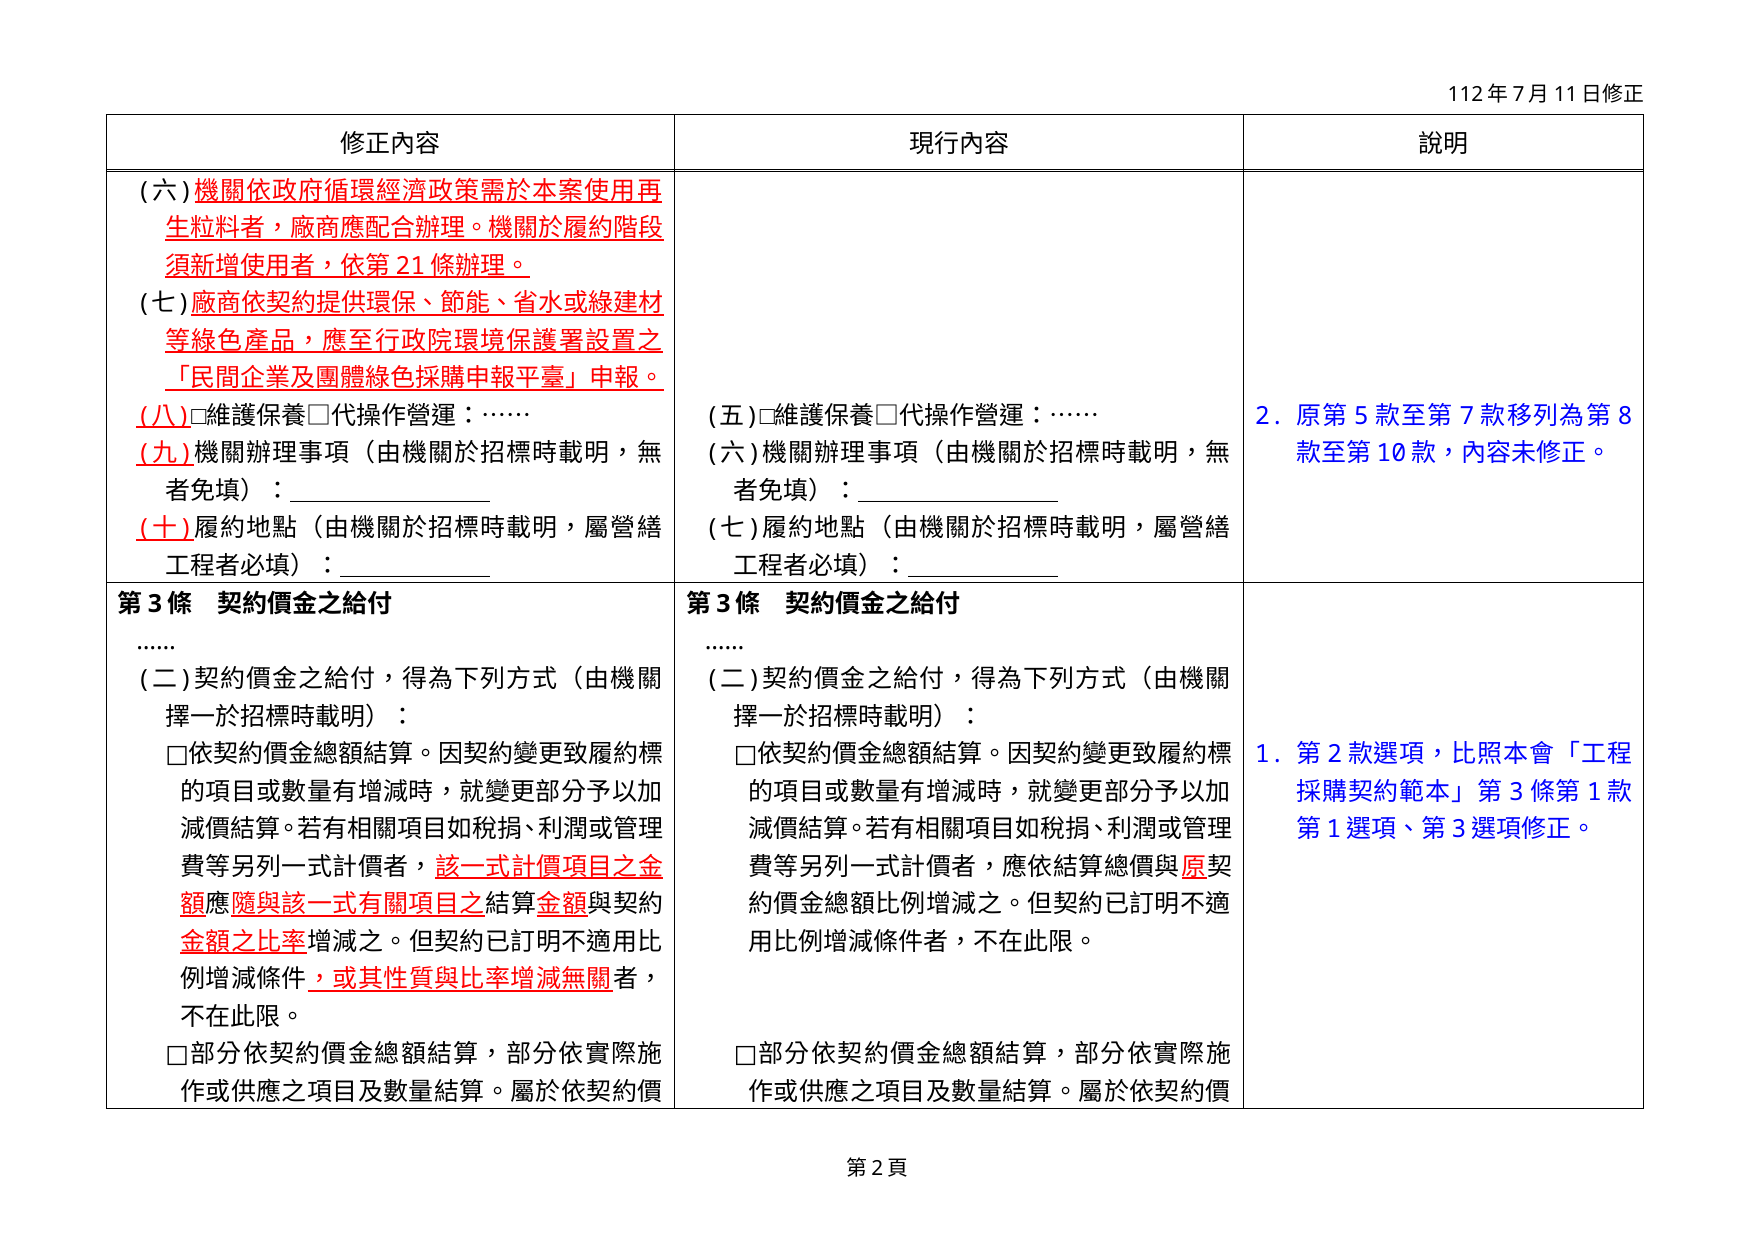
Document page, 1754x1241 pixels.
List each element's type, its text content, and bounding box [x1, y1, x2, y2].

table_cell 第5款至第7款，比照本會「工程採購契約範本」第2條第4款至第6款增訂。 原第5款至第7款移列為第8款至第10款，內容未修正。 [1244, 172, 1643, 582]
table_cell 第3條 契約價金之給付 …… (二)契約價金之給付，得為下列方式（由機關擇一於招標時載明）： □依契約價金總額結算。因契約變更致履約標的項目或數量有增減時，就變更部分予以加減價結算。若有相關項目如稅捐、利潤或管理費等另列一式計價者，應依結算總價與原契約價金總額比例增減之。但契約已訂明不適用比例增減條件者，不在此限。 □部分依契約價金總額結算，部分依實際施作或供應之項目及數量結算。屬於依契約價 [675, 583, 1243, 1108]
table_header 說明 [1244, 115, 1643, 169]
table_cell 第2款選項，比照本會「工程採購契約範本」第3條第1款第1選項、第3選項修正。 第7款、第8款，比照本會「工程採購契約範本」之編排方式，由原第4條第4款、第5款移列。 [1244, 583, 1643, 1108]
table_header 修正內容 [107, 115, 674, 169]
table_cell 第3條 契約價金之給付 …… (二)契約價金之給付，得為下列方式（由機關擇一於招標時載明）： □依契約價金總額結算。因契約變更致履約標的項目或數量有增減時，就變更部分予以加減價結算。若有相關項目如稅捐、利潤或管理費等另列一式計價者，該一式計價項目之金額應隨與該一式有關項目之結算金額與契約金額之比率增減之。但契約已訂明不適用比例增減條件，或其性質與比率增減無關者，不在此限。 □部分依契約價金總額結算，部分依實際施作或供應之項目及數量結算。屬於依契約價 [107, 583, 674, 1108]
table_cell (五)□維護保養□代操作營運：…… (六)機關辦理事項（由機關於招標時載明，無者免填）：＿＿＿＿＿＿＿＿ (七)履約地點（由機關於招標時載明，屬營繕工程者必填）：＿＿＿＿＿＿ [675, 172, 1243, 582]
table_header 現行內容 [675, 115, 1243, 169]
table_cell (六)機關依政府循環經濟政策需於本案使用再生粒料者，廠商應配合辦理。機關於履約階段須新增使用者，依第21條辦理。 (七)廠商依契約提供環保、節能、省水或綠建材等綠色產品，應至行政院環境保護署設置之「民間企業及團體綠色採購申報平臺」申報。 (八)□維護保養□代操作營運：…… (九)機關辦理事項（由機關於招標時載明，無者免填）：＿＿＿＿＿＿＿＿ (十)履約地點（由機關於招標時載明，屬營繕工程者必填）：＿＿＿＿＿＿ [107, 172, 674, 582]
